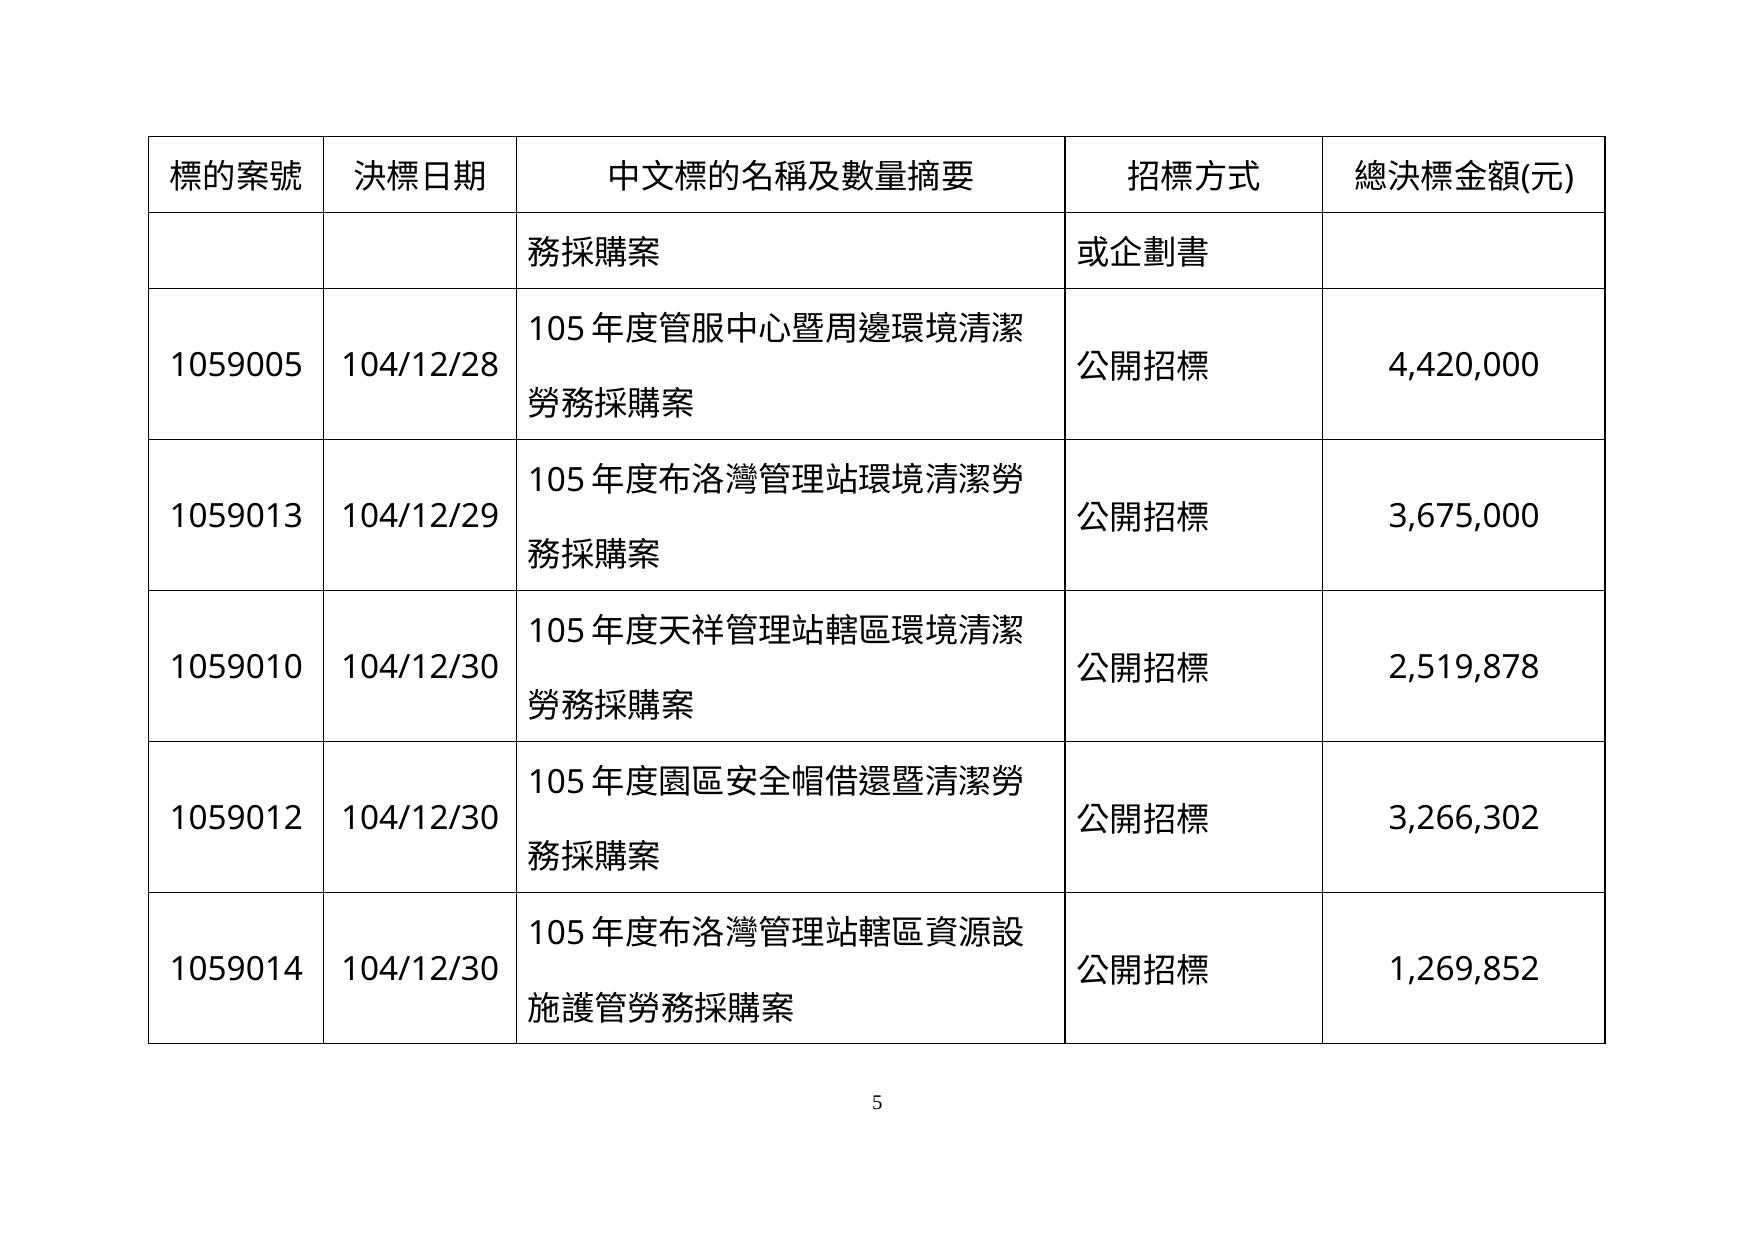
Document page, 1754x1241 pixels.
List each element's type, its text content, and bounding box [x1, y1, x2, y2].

table_header 決標日期 [324, 137, 516, 212]
table_cell 4,420,000 [1323, 289, 1604, 439]
table_cell 務採購案 [517, 213, 1064, 288]
table_cell 104/12/30 [324, 742, 516, 892]
table_cell 105年度布洛灣管理站環境清潔勞務採購案 [517, 440, 1064, 590]
table_cell 1059005 [149, 289, 323, 439]
table_cell 1059013 [149, 440, 323, 590]
table_cell 公開招標 [1066, 742, 1322, 892]
table_cell 105年度布洛灣管理站轄區資源設施護管勞務採購案 [517, 893, 1064, 1043]
table_cell 公開招標 [1066, 591, 1322, 741]
table_cell 2,519,878 [1323, 591, 1604, 741]
table_cell 105年度管服中心暨周邊環境清潔勞務採購案 [517, 289, 1064, 439]
table_header 總決標金額(元) [1323, 137, 1604, 212]
table_cell [149, 213, 323, 288]
table_cell 1059014 [149, 893, 323, 1043]
table_cell 或企劃書 [1066, 213, 1322, 288]
table_cell [1323, 213, 1604, 288]
table_cell 公開招標 [1066, 893, 1322, 1043]
table_header 招標方式 [1066, 137, 1322, 212]
table_header 標的案號 [149, 137, 323, 212]
table_cell 1,269,852 [1323, 893, 1604, 1043]
table_cell 104/12/29 [324, 440, 516, 590]
table_cell 104/12/30 [324, 893, 516, 1043]
table_cell 104/12/28 [324, 289, 516, 439]
table_cell 公開招標 [1066, 289, 1322, 439]
table_cell [324, 213, 516, 288]
table_cell 104/12/30 [324, 591, 516, 741]
table_cell 1059012 [149, 742, 323, 892]
table_header 中文標的名稱及數量摘要 [517, 137, 1064, 212]
table_cell 3,675,000 [1323, 440, 1604, 590]
table_cell 105年度園區安全帽借還暨清潔勞務採購案 [517, 742, 1064, 892]
table_cell 3,266,302 [1323, 742, 1604, 892]
table_cell 1059010 [149, 591, 323, 741]
table_cell 公開招標 [1066, 440, 1322, 590]
table_cell 105年度天祥管理站轄區環境清潔勞務採購案 [517, 591, 1064, 741]
